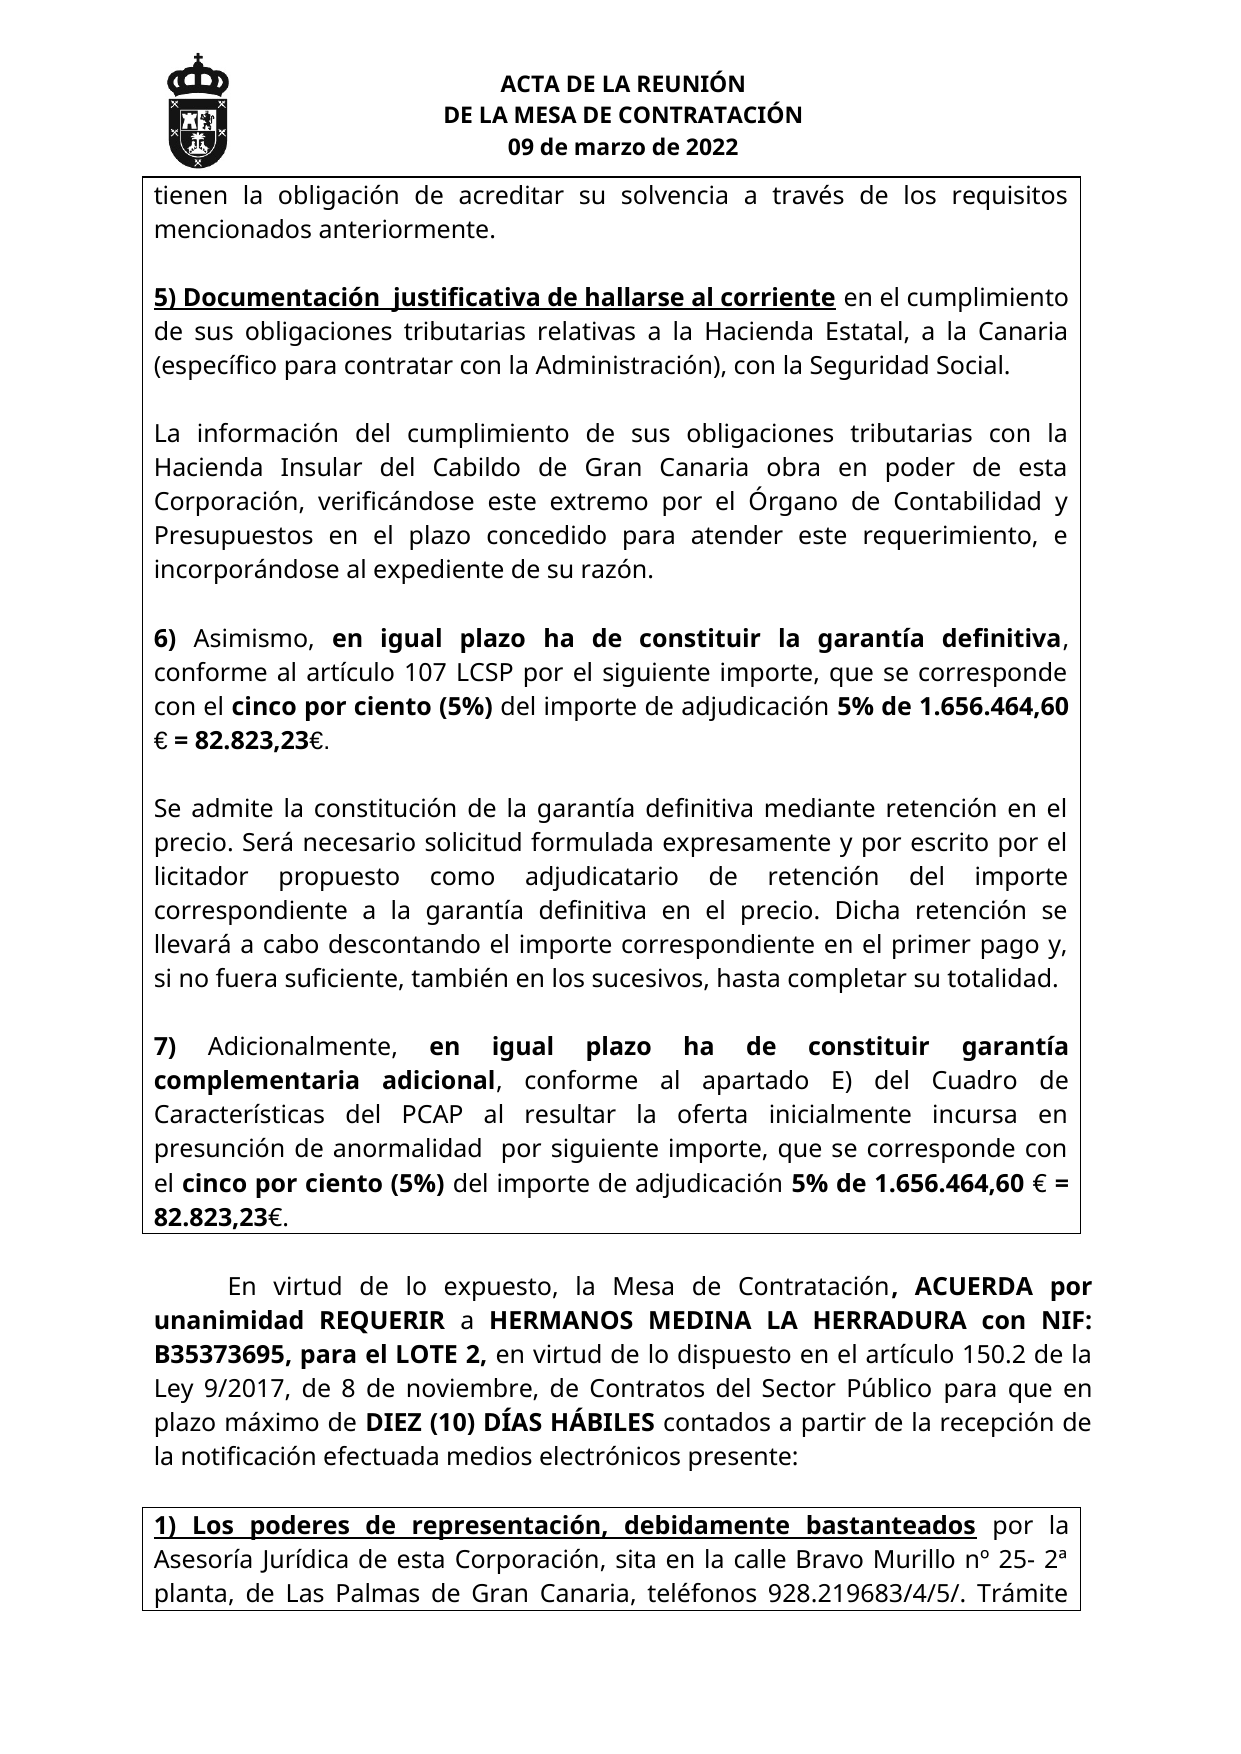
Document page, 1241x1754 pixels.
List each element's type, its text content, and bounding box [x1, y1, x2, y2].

table_header 1) Los poderes de representación, debidamente bastanteados por la Asesoría Jurídica de esta Corporación, sita en la calle Bravo Murillo nº 25- 2ª planta, de Las Palmas de Gran Canaria, teléfonos 928.219683/4/5/. Trámite [143, 1508, 1080, 1610]
picture [164, 50, 231, 171]
text En virtud de lo expuesto, la Mesa de Contratación, ACUERDA por unanimidad REQUERIR a HERMANOS MEDINA LA HERRADURA con NIF: B35373695, para el LOTE 2, en virtud de lo dispuesto en el artículo 150.2 de la Ley 9/2017, de 8 de noviembre, de Contratos del Sector Público para que en plazo máximo de DIEZ (10) DÍAS HÁBILES contados a partir de la recepción de la notificación efectuada medios electrónicos presente: [153, 1268, 1093, 1473]
table_header tienen la obligación de acreditar su solvencia a través de los requisitos mencionados anteriormente. 5) Documentación justificativa de hallarse al corriente en el cumplimiento de sus obligaciones tributarias relativas a la Hacienda Estatal, a la Canaria (específico para contratar con la Administración), con la Seguridad Social. La información del cumplimiento de sus obligaciones tributarias con la Hacienda Insular del Cabildo de Gran Canaria obra en poder de esta Corporación, verificándose este extremo por el Órgano de Contabilidad y Presupuestos en el plazo concedido para atender este requerimiento, e incorporándose al expediente de su razón. 6) Asimismo, en igual plazo ha de constituir la garantía definitiva, conforme al artículo 107 LCSP por el siguiente importe, que se corresponde con el cinco por ciento (5%) del importe de adjudicación 5% de 1.656.464,60 € = 82.823,23€. Se admite la constitución de la garantía definitiva mediante retención en el precio. Será necesario solicitud formulada expresamente y por escrito por el licitador propuesto como adjudicatario de retención del importe correspondiente a la garantía definitiva en el precio. Dicha retención se llevará a cabo descontando el importe correspondiente en el primer pago y, si no fuera suficiente, también en los sucesivos, hasta completar su totalidad. 7) Adicionalmente, en igual plazo ha de constituir garantía complementaria adicional, conforme al apartado E) del Cuadro de Características del PCAP al resultar la oferta inicialmente incursa en presunción de anormalidad por siguiente importe, que se corresponde con el cinco por ciento (5%) del importe de adjudicación 5% de 1.656.464,60 € = 82.823,23€. [143, 178, 1080, 1233]
